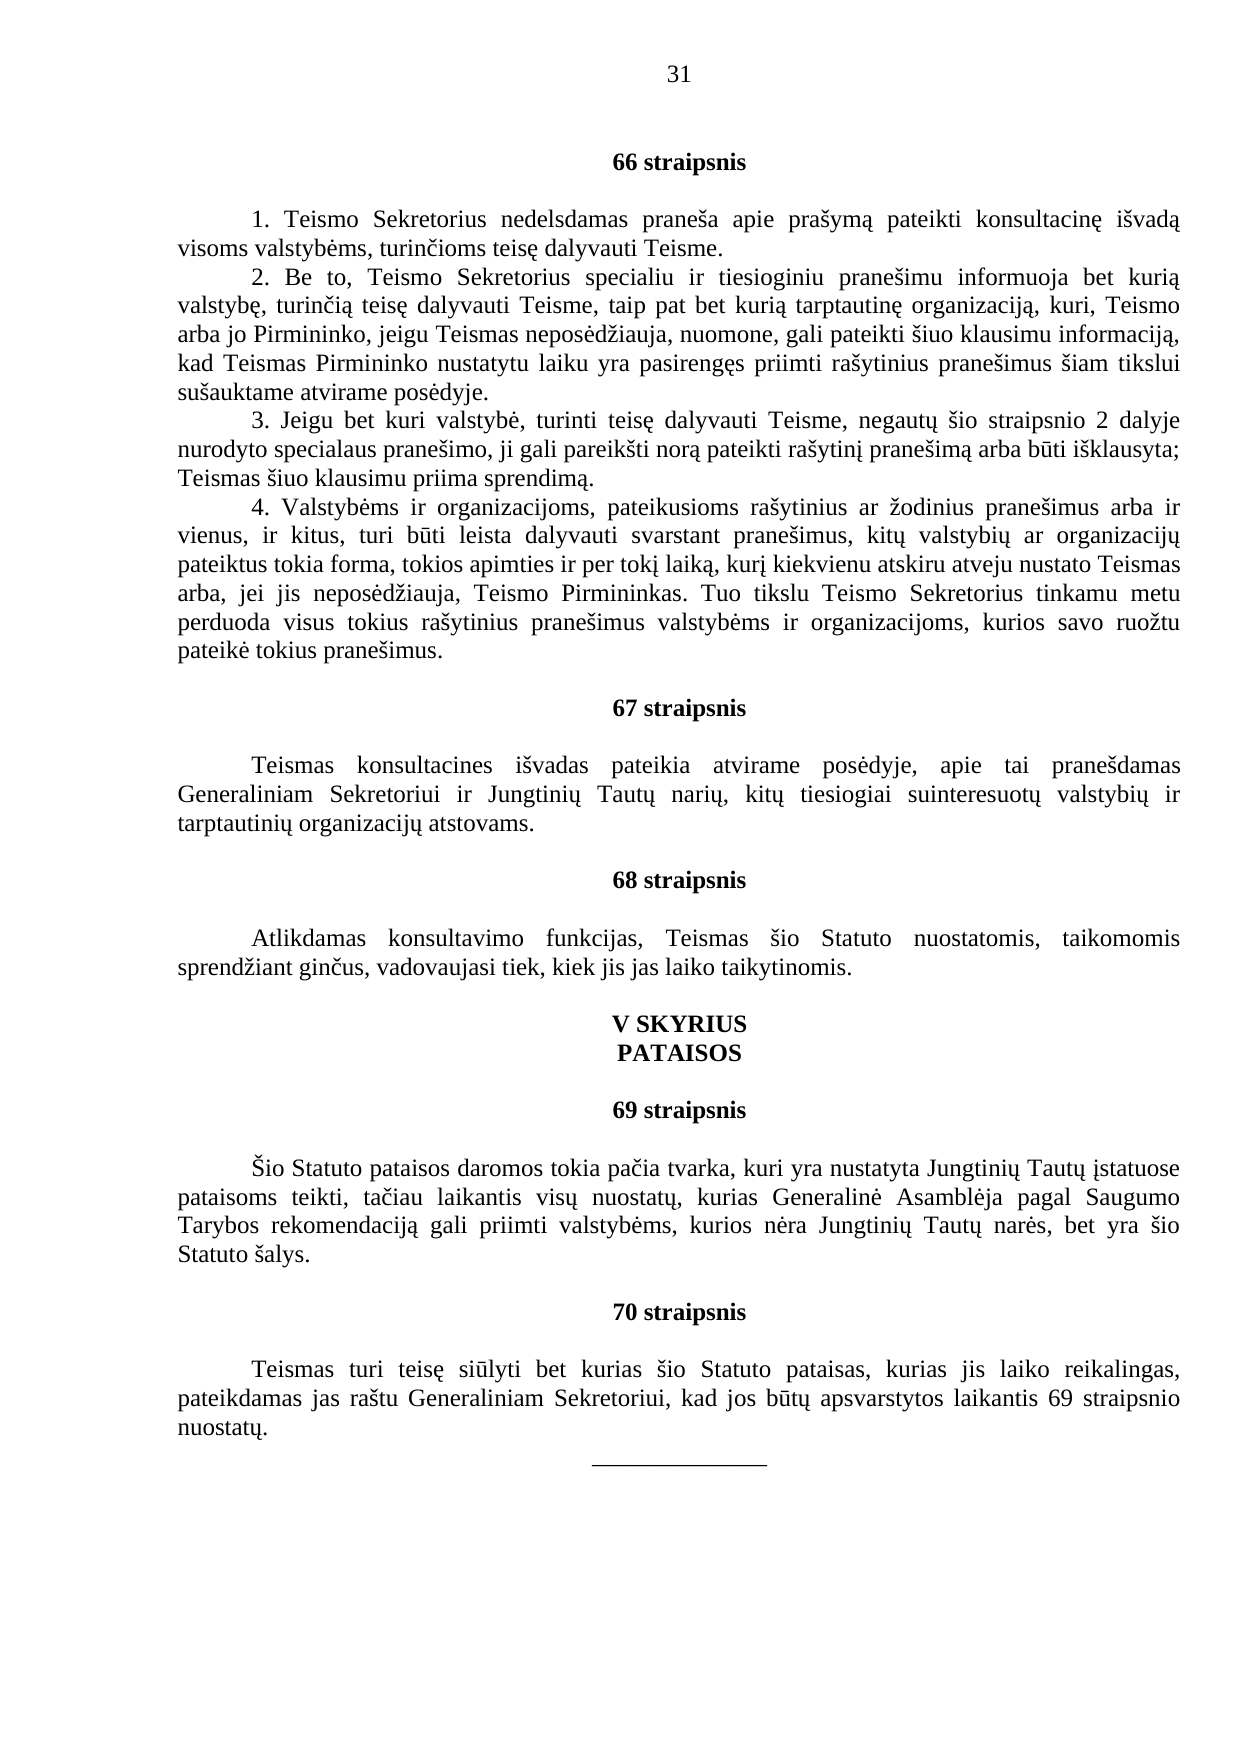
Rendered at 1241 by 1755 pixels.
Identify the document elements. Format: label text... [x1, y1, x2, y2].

text Teismas konsultacines išvadas pateikia atvirame posėdyje, apie tai pranešdamas Generaliniam Sekretoriui ir Jungtinių Tautų narių, kitų tiesiogiai suinteresuotų valstybių ir tarptautinių organizacijų atstovams. [177, 751, 1181, 837]
text 68 straipsnis [177, 866, 1181, 894]
text 1. Teismo Sekretorius nedelsdamas praneša apie prašymą pateikti konsultacinę išvadą visoms valstybėms, turinčioms teisę dalyvauti Teisme. [177, 204, 1181, 262]
text Teismas turi teisę siūlyti bet kurias šio Statuto pataisas, kurias jis laiko reikalingas, pateikdamas jas raštu Generaliniam Sekretoriui, kad jos būtų apsvarstytos laikantis 69 straipsnio nuostatų. [177, 1354, 1181, 1441]
text PATAISOS [177, 1038, 1181, 1067]
text 4. Valstybėms ir organizacijoms, pateikusioms rašytinius ar žodinius pranešimus arba ir vienus, ir kitus, turi būti leista dalyvauti svarstant pranešimus, kitų valstybių ar organizacijų pateiktus tokia forma, tokios apimties ir per tokį laiką, kurį kiekvienu atskiru atveju nustato Teismas arba, jei jis neposėdžiauja, Teismo Pirmininkas. Tuo tikslu Teismo Sekretorius tinkamu metu perduoda visus tokius rašytinius pranešimus valstybėms ir organizacijoms, kurios savo ruožtu pateikė tokius pranešimus. [177, 492, 1181, 664]
text 67 straipsnis [177, 693, 1181, 722]
text 3. Jeigu bet kuri valstybė, turinti teisę dalyvauti Teisme, negautų šio straipsnio 2 dalyje nurodyto specialaus pranešimo, ji gali pareikšti norą pateikti rašytinį pranešimą arba būti išklausyta; Teismas šiuo klausimu priima sprendimą. [177, 406, 1181, 492]
text 66 straipsnis [177, 147, 1181, 176]
text 2. Be to, Teismo Sekretorius specialiu ir tiesioginiu pranešimu informuoja bet kurią valstybę, turinčią teisę dalyvauti Teisme, taip pat bet kurią tarptautinę organizaciją, kuri, Teismo arba jo Pirmininko, jeigu Teismas neposėdžiauja, nuomone, gali pateikti šiuo klausimu informaciją, kad Teismas Pirmininko nustatytu laiku yra pasirengęs priimti rašytinius pranešimus šiam tikslui sušauktame atvirame posėdyje. [177, 262, 1181, 406]
text V SKYRIUS [177, 1009, 1181, 1038]
text Atlikdamas konsultavimo funkcijas, Teismas šio Statuto nuostatomis, taikomomis sprendžiant ginčus, vadovaujasi tiek, kiek jis jas laiko taikytinomis. [177, 923, 1181, 981]
text ______________ [177, 1441, 1181, 1469]
text Šio Statuto pataisos daromos tokia pačia tvarka, kuri yra nustatyta Jungtinių Tautų įstatuose pataisoms teikti, tačiau laikantis visų nuostatų, kurias Generalinė Asamblėja pagal Saugumo Tarybos rekomendaciją gali priimti valstybėms, kurios nėra Jungtinių Tautų narės, bet yra šio Statuto šalys. [177, 1153, 1181, 1268]
text 70 straipsnis [177, 1297, 1181, 1326]
text 69 straipsnis [177, 1096, 1181, 1124]
